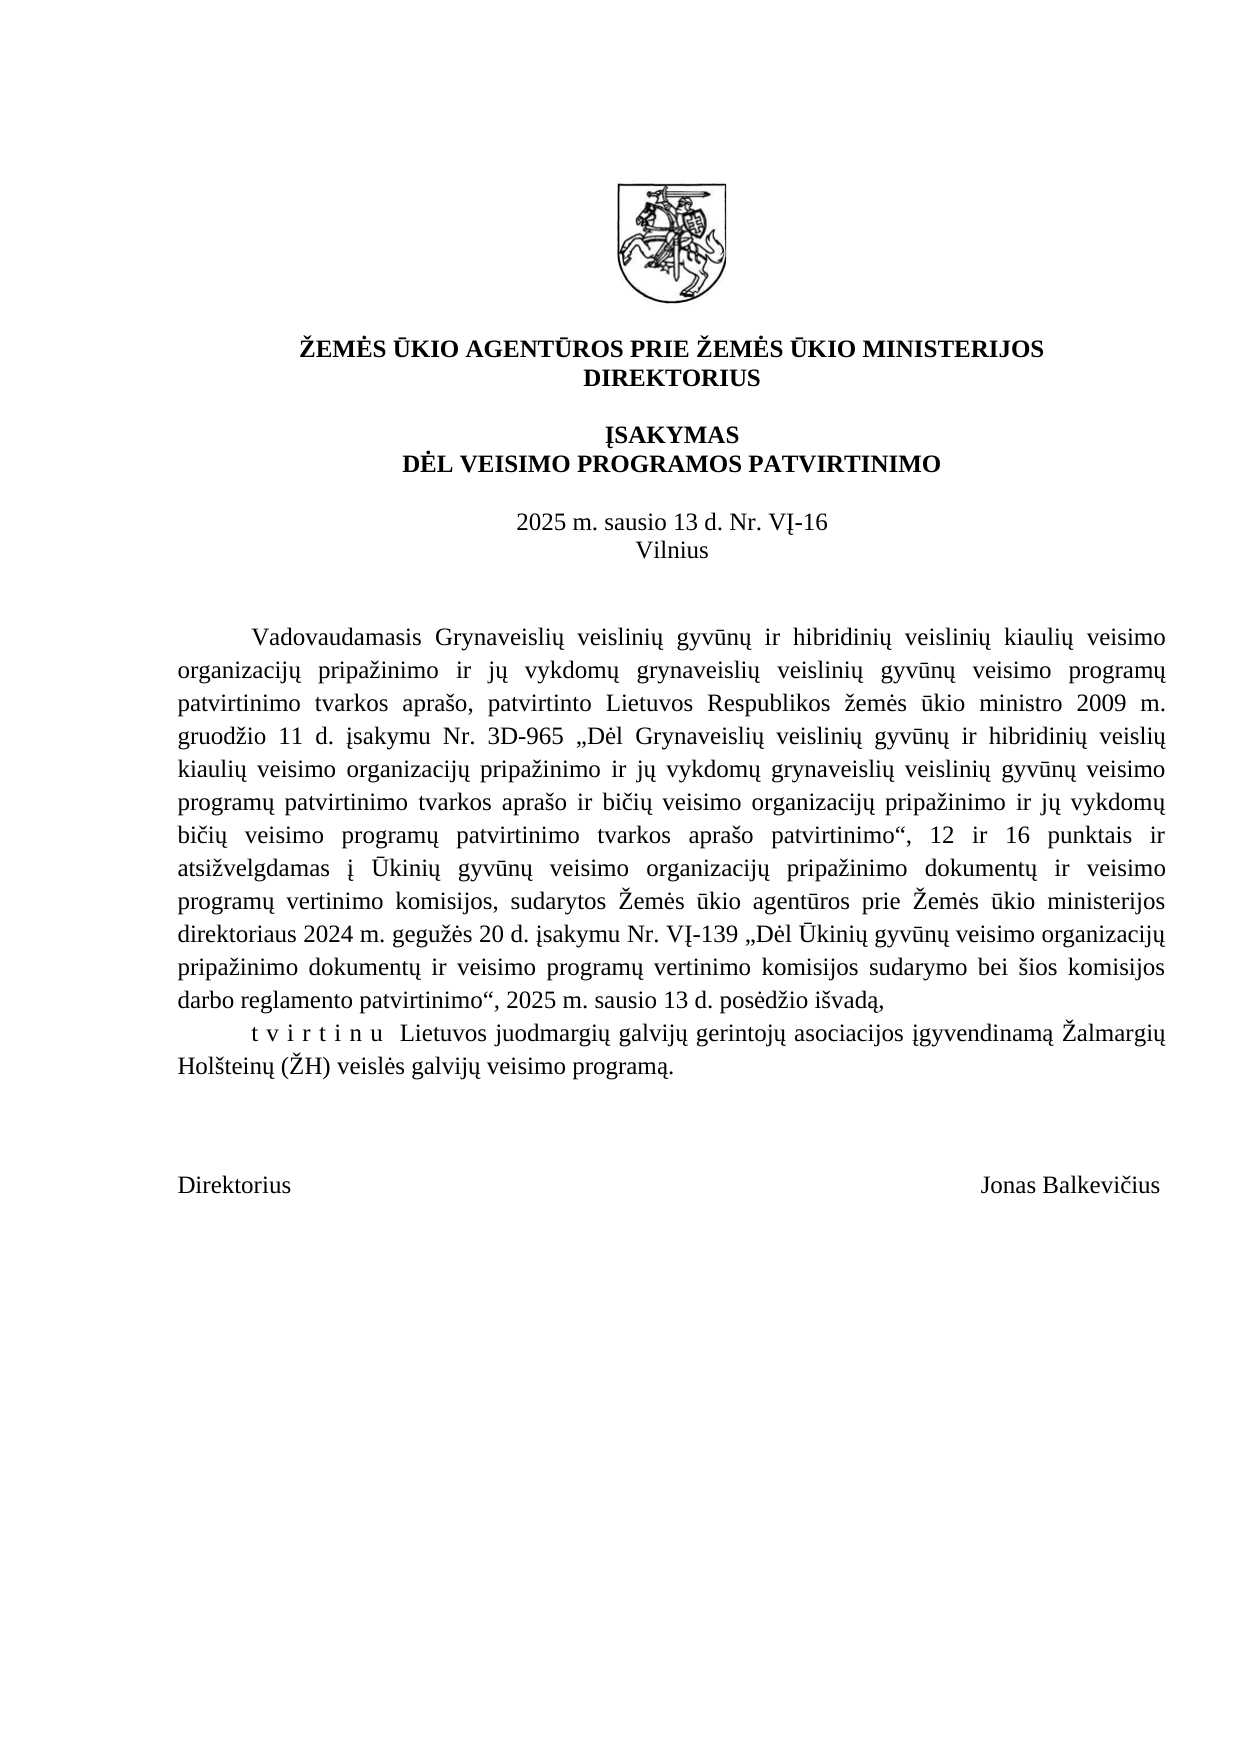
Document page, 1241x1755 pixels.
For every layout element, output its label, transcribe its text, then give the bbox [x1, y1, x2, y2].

text ŽEMĖS ŪKIO AGENTŪROS PRIE ŽEMĖS ŪKIO MINISTERIJOS [177, 334, 1167, 363]
text Vadovaudamasis Grynaveislių veislinių gyvūnų ir hibridinių veislinių kiaulių veisimo organizacijų pripažinimo ir jų vykdomų grynaveislių veislinių gyvūnų veisimo programų patvirtinimo tvarkos aprašo, patvirtinto Lietuvos Respublikos žemės ūkio ministro 2009 m. gruodžio 11 d. įsakymu Nr. 3D-965 „Dėl Grynaveislių veislinių gyvūnų ir hibridinių veislių kiaulių veisimo organizacijų pripažinimo ir jų vykdomų grynaveislių veislinių gyvūnų veisimo programų patvirtinimo tvarkos aprašo ir bičių veisimo organizacijų pripažinimo ir jų vykdomų bičių veisimo programų patvirtinimo tvarkos aprašo patvirtinimo“, 12 ir 16 punktais ir atsižvelgdamas į Ūkinių gyvūnų veisimo organizacijų pripažinimo dokumentų ir veisimo programų vertinimo komisijos, sudarytos Žemės ūkio agentūros prie Žemės ūkio ministerijos direktoriaus 2024 m. gegužės 20 d. įsakymu Nr. VĮ-139 „Dėl Ūkinių gyvūnų veisimo organizacijų pripažinimo dokumentų ir veisimo programų vertinimo komisijos sudarymo bei šios komisijos darbo reglamento patvirtinimo“, 2025 m. sausio 13 d. posėdžio išvadą, [177, 622, 1167, 1014]
text DĖL VEISIMO PROGRAMOS PATVIRTINIMO [177, 449, 1167, 478]
text Direktorius Jonas Balkevičius [177, 1170, 1167, 1199]
text DIREKTORIUS [177, 363, 1167, 392]
text ĮSAKYMAS [177, 421, 1167, 449]
text Vilnius [177, 536, 1167, 564]
text tvirtinu Lietuvos juodmargių galvijų gerintojų asociacijos įgyvendinamą Žalmargių Holšteinų (ŽH) veislės galvijų veisimo programą. [177, 1018, 1167, 1080]
text 2025 m. sausio 13 d. Nr. VĮ-16 [177, 507, 1167, 536]
